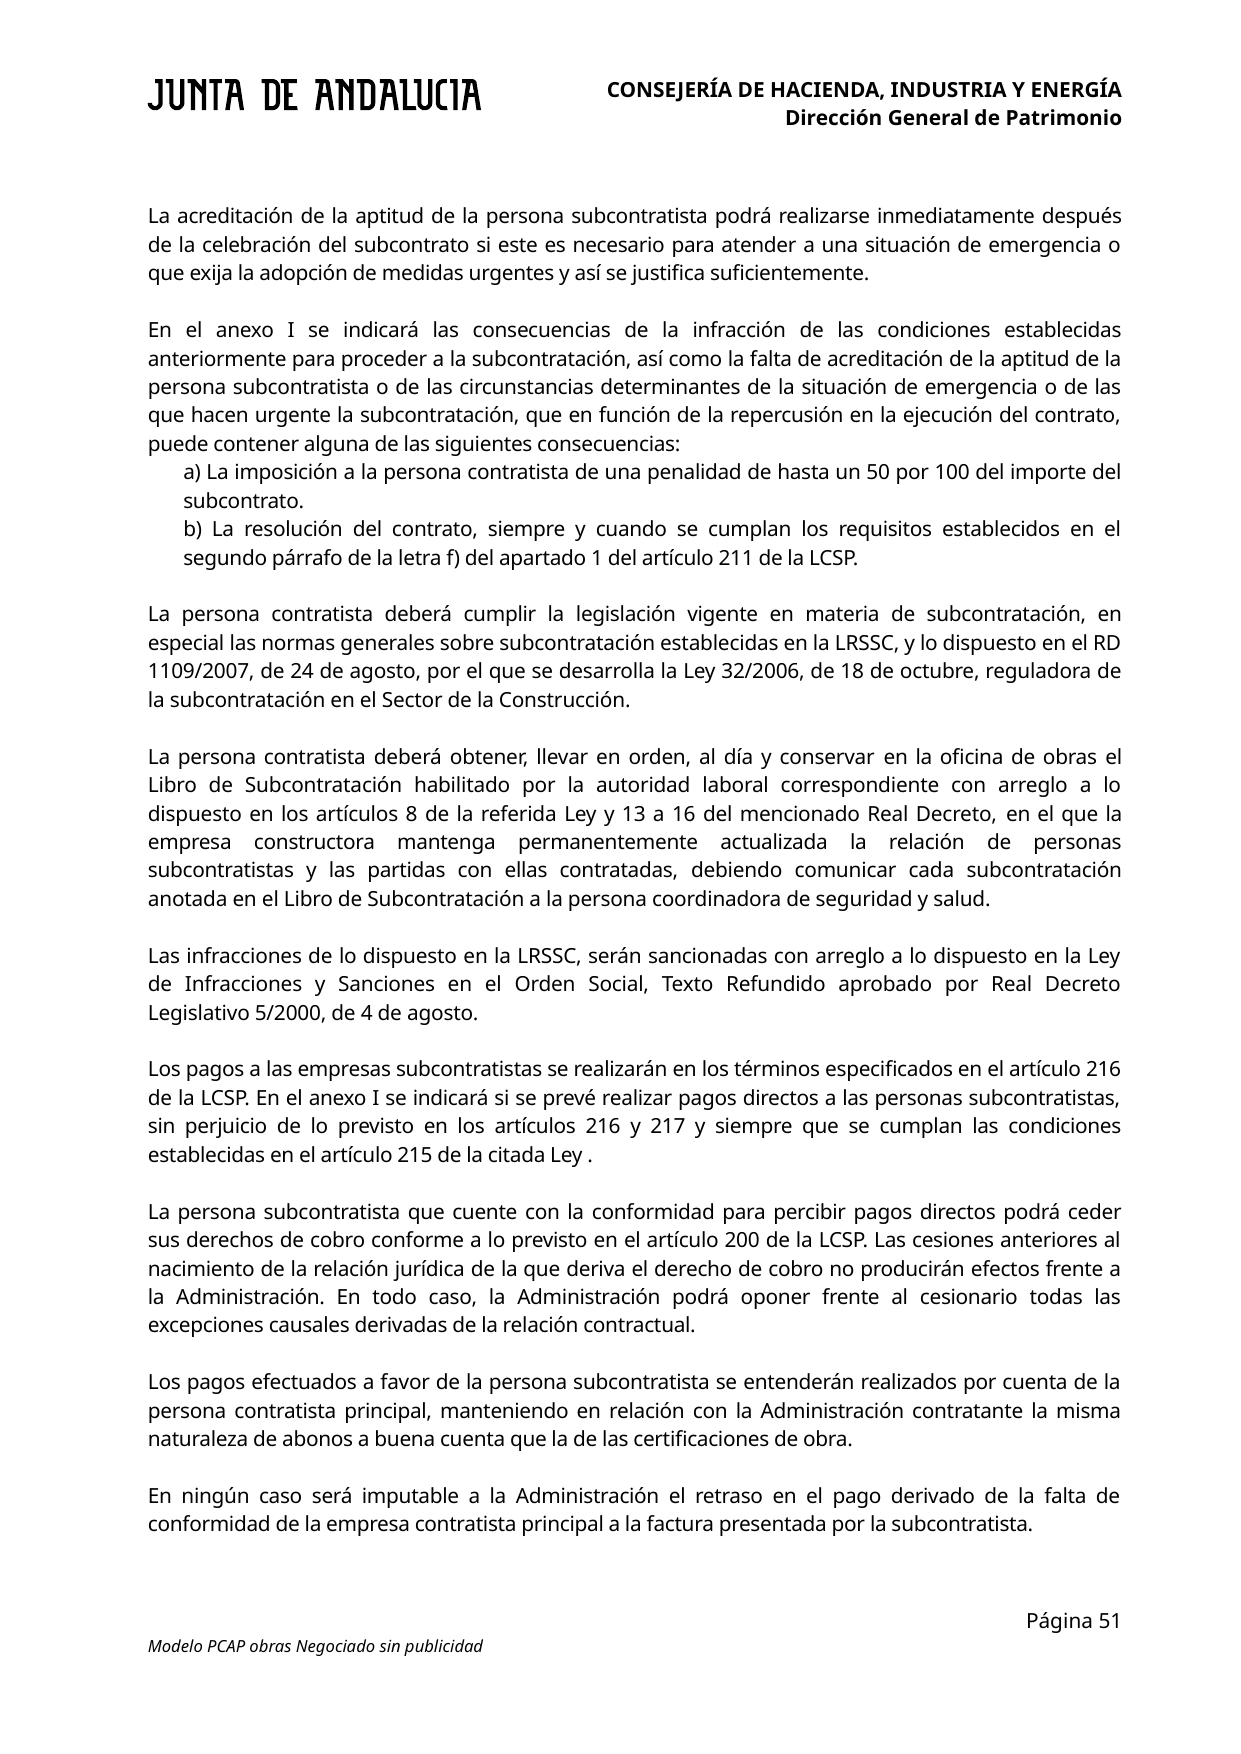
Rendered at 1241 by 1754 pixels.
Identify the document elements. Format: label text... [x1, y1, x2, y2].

text En ningún caso será imputable a la Administración el retraso en el pago derivado de la falta de conformidad de la empresa contratista principal a la factura presentada por la subcontratista. [148, 1481, 1122, 1538]
text La persona subcontratista que cuente con la conformidad para percibir pagos directos podrá ceder sus derechos de cobro conforme a lo previsto en el artículo 200 de la LCSP. Las cesiones anteriores al nacimiento de la relación jurídica de la que deriva el derecho de cobro no producirán efectos frente a la Administración. En todo caso, la Administración podrá oponer frente al cesionario todas las excepciones causales derivadas de la relación contractual. [148, 1197, 1122, 1339]
text b) La resolución del contrato, siempre y cuando se cumplan los requisitos establecidos en el segundo párrafo de la letra f) del apartado 1 del artículo 211 de la LCSP. [183, 514, 1122, 571]
text Los pagos efectuados a favor de la persona subcontratista se entenderán realizados por cuenta de la persona contratista principal, manteniendo en relación con la Administración contratante la misma naturaleza de abonos a buena cuenta que la de las certificaciones de obra. [148, 1367, 1122, 1453]
text En el anexo I se indicará las consecuencias de la infracción de las condiciones establecidas anteriormente para proceder a la subcontratación, así como la falta de acreditación de la aptitud de la persona subcontratista o de las circunstancias determinantes de la situación de emergencia o de las que hacen urgente la subcontratación, que en función de la repercusión en la ejecución del contrato, puede contener alguna de las siguientes consecuencias: [148, 315, 1122, 457]
text Los pagos a las empresas subcontratistas se realizarán en los términos especificados en el artículo 216 de la LCSP. En el anexo I se indicará si se prevé realizar pagos directos a las personas subcontratistas, sin perjuicio de lo previsto en los artículos 216 y 217 y siempre que se cumplan las condiciones establecidas en el artículo 215 de la citada Ley . [148, 1054, 1122, 1168]
text La persona contratista deberá obtener, llevar en orden, al día y conservar en la oficina de obras el Libro de Subcontratación habilitado por la autoridad laboral correspondiente con arreglo a lo dispuesto en los artículos 8 de la referida Ley y 13 a 16 del mencionado Real Decreto, en el que la empresa constructora mantenga permanentemente actualizada la relación de personas subcontratistas y las partidas con ellas contratadas, debiendo comunicar cada subcontratación anotada en el Libro de Subcontratación a la persona coordinadora de seguridad y salud. [148, 742, 1122, 912]
text La persona contratista deberá cumplir la legislación vigente en materia de subcontratación, en especial las normas generales sobre subcontratación establecidas en la LRSSC, y lo dispuesto en el RD 1109/2007, de 24 de agosto, por el que se desarrolla la Ley 32/2006, de 18 de octubre, reguladora de la subcontratación en el Sector de la Construcción. [148, 599, 1122, 713]
text La acreditación de la aptitud de la persona subcontratista podrá realizarse inmediatamente después de la celebración del subcontrato si este es necesario para atender a una situación de emergencia o que exija la adopción de medidas urgentes y así se justifica suficientemente. [148, 201, 1122, 287]
text a) La imposición a la persona contratista de una penalidad de hasta un 50 por 100 del importe del subcontrato. [183, 457, 1122, 514]
text Las infracciones de lo dispuesto en la LRSSC, serán sancionadas con arreglo a lo dispuesto en la Ley de Infracciones y Sanciones en el Orden Social, Texto Refundido aprobado por Real Decreto Legislativo 5/2000, de 4 de agosto. [148, 941, 1122, 1026]
